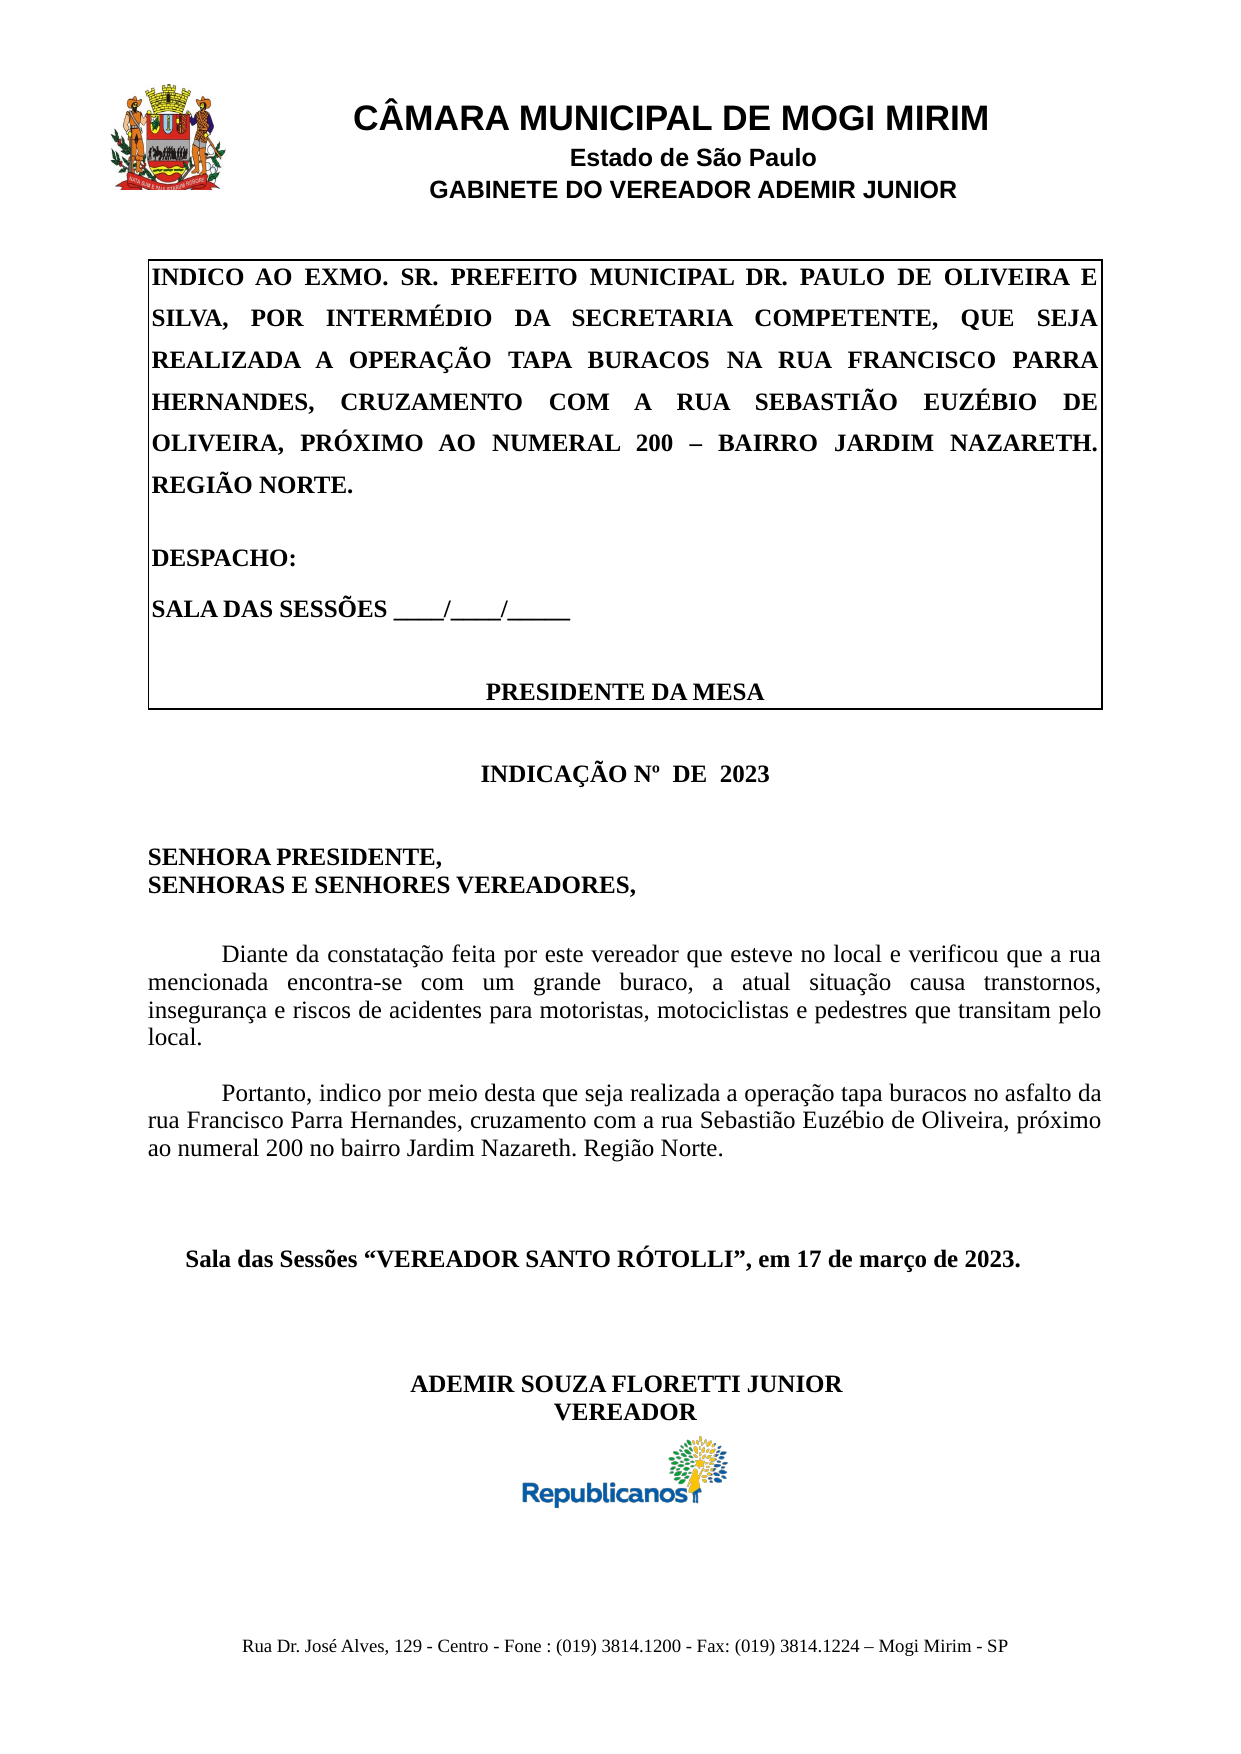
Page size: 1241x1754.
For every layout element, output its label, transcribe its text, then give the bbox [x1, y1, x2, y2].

text ADEMIR SOUZA FLORETTI JUNIOR [148, 1370, 1103, 1398]
text PRESIDENTE DA MESA [149, 674, 1101, 708]
text INDICO AO EXMO. SR. PREFEITO MUNICIPAL DR. PAULO DE OLIVEIRA E SILVA, POR INTERMÉDIO DA SECRETARIA COMPETENTE, QUE SEJA REALIZADA A OPERAÇÃO TAPA BURACOS NA RUA FRANCISCO PARRA HERNANDES, CRUZAMENTO COM A RUA SEBASTIÃO EUZÉBIO DE OLIVEIRA, PRÓXIMO AO NUMERAL 200 – BAIRRO JARDIM NAZARETH. REGIÃO NORTE. [149, 261, 1101, 498]
text DESPACHO: [149, 541, 1101, 572]
picture [509, 1427, 741, 1513]
text Sala das Sessões “VEREADOR SANTO RÓTOLLI”, em 17 de março de 2023. [148, 1245, 1103, 1273]
text Portanto, indico por meio desta que seja realizada a operação tapa buracos no asfalto da rua Francisco Parra Hernandes, cruzamento com a rua Sebastião Euzébio de Oliveira, próximo ao numeral 200 no bairro Jardim Nazareth. Região Norte. [148, 1079, 1103, 1162]
text INDICAÇÃO Nº DE 2023 [148, 760, 1103, 788]
text SALA DAS SESSÕES ____/____/_____ [149, 591, 1101, 623]
text VEREADOR [148, 1398, 1103, 1425]
text SENHORA PRESIDENTE, [148, 843, 1103, 871]
text Diante da constatação feita por este vereador que esteve no local e verificou que a rua mencionada encontra-se com um grande buraco, a atual situação causa transtornos, insegurança e riscos de acidentes para motoristas, motociclistas e pedestres que transitam pelo local. [148, 940, 1103, 1051]
text SENHORAS E SENHORES VEREADORES, [148, 871, 1103, 899]
picture [110, 84, 226, 190]
